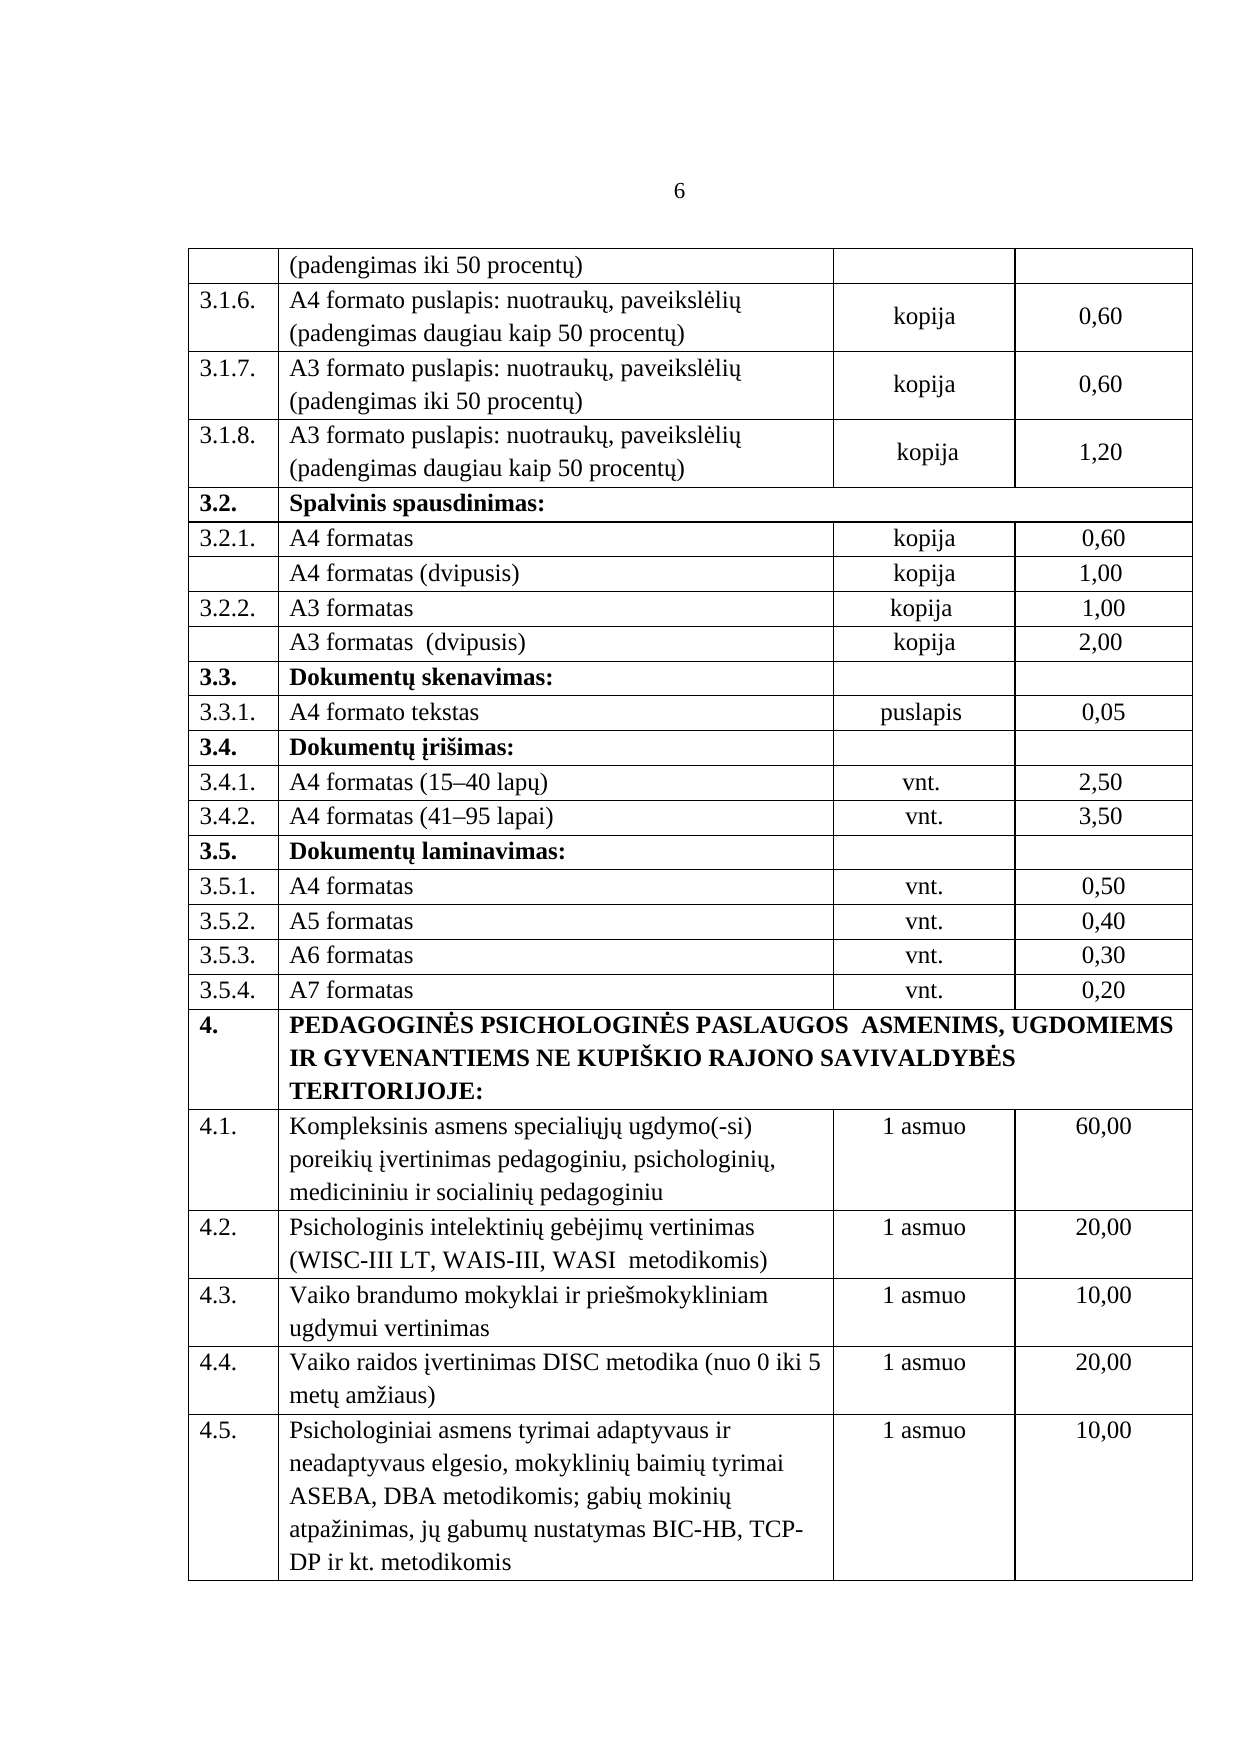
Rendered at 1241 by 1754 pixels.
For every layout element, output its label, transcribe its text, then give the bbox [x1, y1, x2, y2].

table_cell 2,50 [1016, 766, 1192, 800]
table_cell puslapis [834, 696, 1014, 730]
table_cell 0,60 [1016, 523, 1192, 556]
table_cell 1 asmuo [834, 1415, 1014, 1580]
table_cell kopija [834, 352, 1014, 419]
table_cell 3.5.4. [189, 975, 278, 1008]
table_cell Vaiko brandumo mokyklai ir priešmokykliniam ugdymui vertinimas [279, 1279, 833, 1346]
table_cell [834, 731, 1014, 765]
table_cell Dokumentų laminavimas: [279, 836, 833, 869]
table_cell 3.1.7. [189, 352, 278, 419]
table_cell A3 formato puslapis: nuotraukų, paveikslėlių (padengimas daugiau kaip 50 procentų) [279, 420, 833, 487]
table_cell 3.5.2. [189, 905, 278, 939]
table_cell 3.5. [189, 836, 278, 869]
table_cell 0,30 [1016, 940, 1192, 974]
table_cell 4.4. [189, 1347, 278, 1413]
table_cell A4 formato tekstas [279, 696, 833, 730]
table_cell A3 formatas (dvipusis) [279, 627, 833, 661]
table_cell [1016, 249, 1192, 283]
table_cell [834, 249, 1014, 283]
table_cell Psichologiniai asmens tyrimai adaptyvaus ir neadaptyvaus elgesio, mokyklinių baimių tyrimai ASEBA, DBA metodikomis; gabių mokinių atpažinimas, jų gabumų nustatymas BIC-HB, TCP-DP ir kt. metodikomis [279, 1415, 833, 1580]
table_cell Vaiko raidos įvertinimas DISC metodika (nuo 0 iki 5 metų amžiaus) [279, 1347, 833, 1413]
table_cell Kompleksinis asmens specialiųjų ugdymo(-si) poreikių įvertinimas pedagoginiu, psichologinių, medicininiu ir socialinių pedagoginiu [279, 1110, 833, 1210]
table_cell vnt. [834, 905, 1014, 939]
table_cell A4 formatas (dvipusis) [279, 557, 833, 591]
table_cell 3.5.3. [189, 940, 278, 974]
table_cell 4.5. [189, 1415, 278, 1580]
table_cell kopija [834, 420, 1014, 487]
table_cell 0,20 [1016, 975, 1192, 1008]
table_cell vnt. [834, 975, 1014, 1008]
table_cell 3.1.8. [189, 420, 278, 487]
table_cell kopija [834, 284, 1014, 351]
table_cell 3.2.1. [189, 523, 278, 556]
table_cell A3 formato puslapis: nuotraukų, paveikslėlių (padengimas iki 50 procentų) [279, 352, 833, 419]
table_cell 10,00 [1016, 1415, 1192, 1580]
table_cell [189, 249, 278, 283]
table_cell [1016, 836, 1192, 869]
table_cell 0,40 [1016, 905, 1192, 939]
table_cell 3.4.2. [189, 801, 278, 834]
table_cell A4 formato puslapis: nuotraukų, paveikslėlių (padengimas daugiau kaip 50 procentų) [279, 284, 833, 351]
table_cell [834, 662, 1014, 695]
table_cell 1,20 [1016, 420, 1192, 487]
table_cell 20,00 [1016, 1347, 1192, 1413]
table_cell vnt. [834, 766, 1014, 800]
table_cell [189, 627, 278, 661]
table_cell A6 formatas [279, 940, 833, 974]
table_cell 4. [189, 1010, 278, 1109]
table_cell A4 formatas (15–40 lapų) [279, 766, 833, 800]
table_cell A3 formatas [279, 592, 833, 626]
table_cell 1 asmuo [834, 1347, 1014, 1413]
table_cell vnt. [834, 801, 1014, 834]
table_cell 2,00 [1016, 627, 1192, 661]
table_cell 0,50 [1016, 870, 1192, 904]
table_cell 3.3. [189, 662, 278, 695]
table_cell A4 formatas (41–95 lapai) [279, 801, 833, 834]
table_cell kopija [834, 523, 1014, 556]
table_cell 60,00 [1016, 1110, 1192, 1210]
table_cell Dokumentų įrišimas: [279, 731, 833, 765]
table_cell (padengimas iki 50 procentų) [279, 249, 833, 283]
table_cell 4.3. [189, 1279, 278, 1346]
table_cell 0,60 [1016, 352, 1192, 419]
table_cell 0,60 [1016, 284, 1192, 351]
table_cell 1,00 [1016, 592, 1192, 626]
table_cell vnt. [834, 940, 1014, 974]
table_cell 4.2. [189, 1211, 278, 1278]
table_cell [834, 836, 1014, 869]
table_cell 3.5.1. [189, 870, 278, 904]
table_cell 10,00 [1016, 1279, 1192, 1346]
table_cell A7 formatas [279, 975, 833, 1008]
table_cell kopija [834, 627, 1014, 661]
table_cell 0,05 [1016, 696, 1192, 730]
table_cell 3.1.6. [189, 284, 278, 351]
table_cell 1 asmuo [834, 1110, 1014, 1210]
table_cell 4.1. [189, 1110, 278, 1210]
table_cell 1 asmuo [834, 1211, 1014, 1278]
table_cell 3.3.1. [189, 696, 278, 730]
table_cell A4 formatas [279, 870, 833, 904]
table_cell [1016, 731, 1192, 765]
table_cell 3.4.1. [189, 766, 278, 800]
table_cell A5 formatas [279, 905, 833, 939]
table_cell 20,00 [1016, 1211, 1192, 1278]
table_cell 3.2.2. [189, 592, 278, 626]
table_cell kopija [834, 557, 1014, 591]
table_cell Spalvinis spausdinimas: [279, 488, 1192, 521]
table_cell 1,00 [1016, 557, 1192, 591]
table_cell PEDAGOGINĖS PSICHOLOGINĖS PASLAUGOS ASMENIMS, UGDOMIEMS IR GYVENANTIEMS NE KUPIŠKIO RAJONO SAVIVALDYBĖS TERITORIJOJE: [279, 1010, 1192, 1109]
table_cell A4 formatas [279, 523, 833, 556]
table_cell [1016, 662, 1192, 695]
table_cell vnt. [834, 870, 1014, 904]
table_cell 1 asmuo [834, 1279, 1014, 1346]
table_cell [189, 557, 278, 591]
table_cell Psichologinis intelektinių gebėjimų vertinimas (WISC-III LT, WAIS-III, WASI metodikomis) [279, 1211, 833, 1278]
table_cell 3,50 [1016, 801, 1192, 834]
table_cell 3.2. [189, 488, 278, 521]
table_cell Dokumentų skenavimas: [279, 662, 833, 695]
table_cell 3.4. [189, 731, 278, 765]
table_cell kopija [834, 592, 1014, 626]
